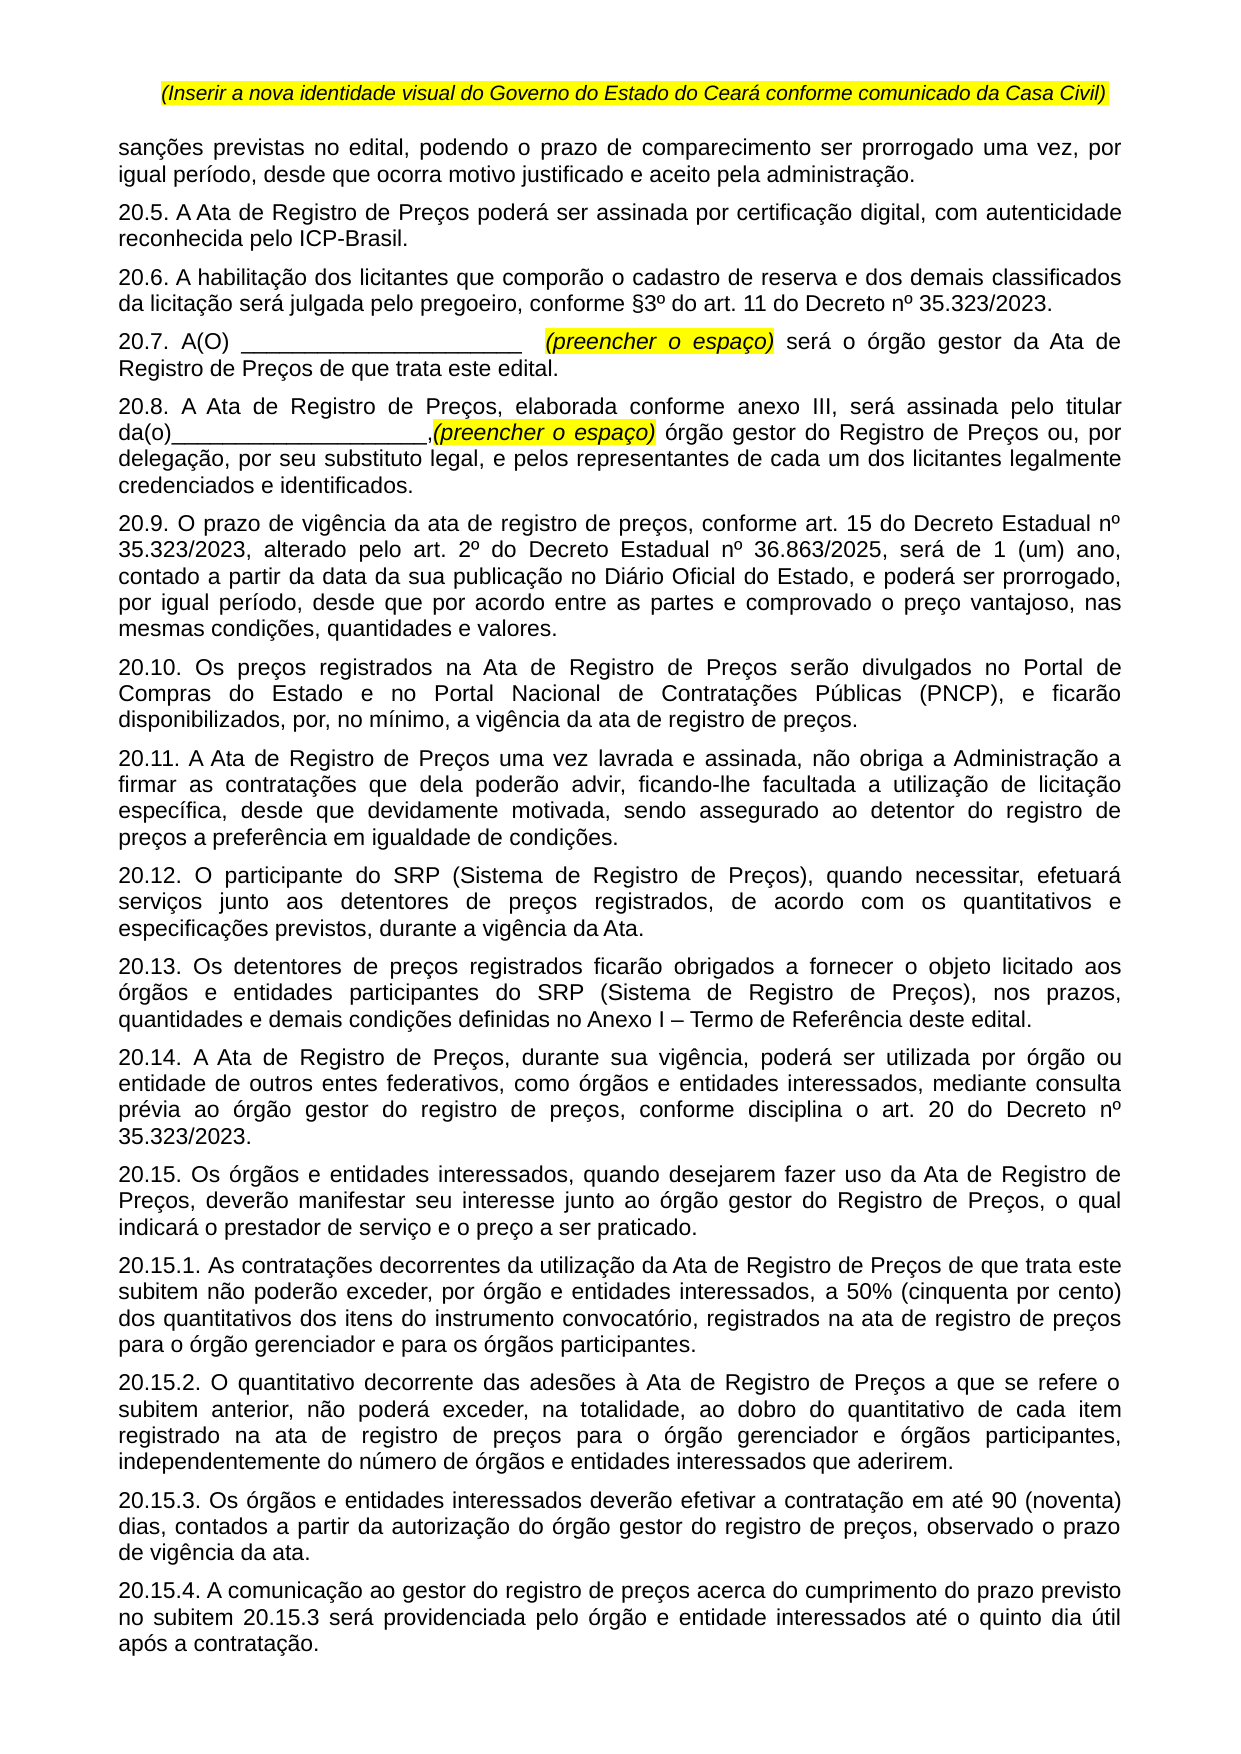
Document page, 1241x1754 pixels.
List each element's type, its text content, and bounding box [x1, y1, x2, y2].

text 20.15.3. Os órgãos e entidades interessados deverão efetivar a contratação em até 90 (noventa) dias, contados a partir da autorização do órgão gestor do registro de preços, observado o prazo de vigência da ata. [118, 1487, 1122, 1566]
text 20.9. O prazo de vigência da ata de registro de preços, conforme art. 15 do Decreto Estadual nº 35.323/2023, alterado pelo art. 2º do Decreto Estadual nº 36.863/2025, será de 1 (um) ano, contado a partir da data da sua publicação no Diário Oficial do Estado, e poderá ser prorrogado, por igual período, desde que por acordo entre as partes e comprovado o preço vantajoso, nas mesmas condições, quantidades e valores. [118, 510, 1122, 642]
text 20.5. A Ata de Registro de Preços poderá ser assinada por certificação digital, com autenticidade reconhecida pelo ICP-Brasil. [118, 199, 1122, 252]
text 20.15.1. As contratações decorrentes da utilização da Ata de Registro de Preços de que trata este subitem não poderão exceder, por órgão e entidades interessados, a 50% (cinquenta por cento) dos quantitativos dos itens do instrumento convocatório, registrados na ata de registro de preços para o órgão gerenciador e para os órgãos participantes. [118, 1252, 1122, 1357]
text 20.13. Os detentores de preços registrados ficarão obrigados a fornecer o objeto licitado aos órgãos e entidades participantes do SRP (Sistema de Registro de Preços), nos prazos, quantidades e demais condições definidas no Anexo I – Termo de Referência deste edital. [118, 953, 1122, 1032]
text 20.8. A Ata de Registro de Preços, elaborada conforme anexo III, será assinada pelo titular da(o)____________________,(preencher o espaço) órgão gestor do Registro de Preços ou, por delegação, por seu substituto legal, e pelos representantes de cada um dos licitantes legalmente credenciados e identificados. [118, 393, 1122, 498]
text 20.10. Os preços registrados na Ata de Registro de Preços serão divulgados no Portal de Compras do Estado e no Portal Nacional de Contratações Públicas (PNCP), e ficarão disponibilizados, por, no mínimo, a vigência da ata de registro de preços. [118, 654, 1122, 733]
text 20.14. A Ata de Registro de Preços, durante sua vigência, poderá ser utilizada por órgão ou entidade de outros entes federativos, como órgãos e entidades interessados, mediante consulta prévia ao órgão gestor do registro de preços, conforme disciplina o art. 20 do Decreto nº 35.323/2023. [118, 1044, 1122, 1149]
text 20.11. A Ata de Registro de Preços uma vez lavrada e assinada, não obriga a Administração a firmar as contratações que dela poderão advir, ficando-lhe facultada a utilização de licitação específica, desde que devidamente motivada, sendo assegurado ao detentor do registro de preços a preferência em igualdade de condições. [118, 744, 1122, 850]
text 20.7. A(O) ______________________ (preencher o espaço) será o órgão gestor da Ata de Registro de Preços de que trata este edital. [118, 328, 1122, 381]
text 20.15.2. O quantitativo decorrente das adesões à Ata de Registro de Preços a que se refere o subitem anterior, não poderá exceder, na totalidade, ao dobro do quantitativo de cada item registrado na ata de registro de preços para o órgão gerenciador e órgãos participantes, independentemente do número de órgãos e entidades interessados que aderirem. [118, 1369, 1122, 1475]
text 20.6. A habilitação dos licitantes que comporão o cadastro de reserva e dos demais classificados da licitação será julgada pelo pregoeiro, conforme §3º do art. 11 do Decreto nº 35.323/2023. [118, 263, 1122, 316]
text sanções previstas no edital, podendo o prazo de comparecimento ser prorrogado uma vez, por igual período, desde que ocorra motivo justificado e aceito pela administração. [118, 134, 1122, 187]
text 20.15. Os órgãos e entidades interessados, quando desejarem fazer uso da Ata de Registro de Preços, deverão manifestar seu interesse junto ao órgão gestor do Registro de Preços, o qual indicará o prestador de serviço e o preço a ser praticado. [118, 1161, 1122, 1240]
text 20.15.4. A comunicação ao gestor do registro de preços acerca do cumprimento do prazo previsto no subitem 20.15.3 será providenciada pelo órgão e entidade interessados até o quinto dia útil após a contratação. [118, 1577, 1122, 1657]
text 20.12. O participante do SRP (Sistema de Registro de Preços), quando necessitar, efetuará serviços junto aos detentores de preços registrados, de acordo com os quantitativos e especificações previstos, durante a vigência da Ata. [118, 862, 1122, 941]
